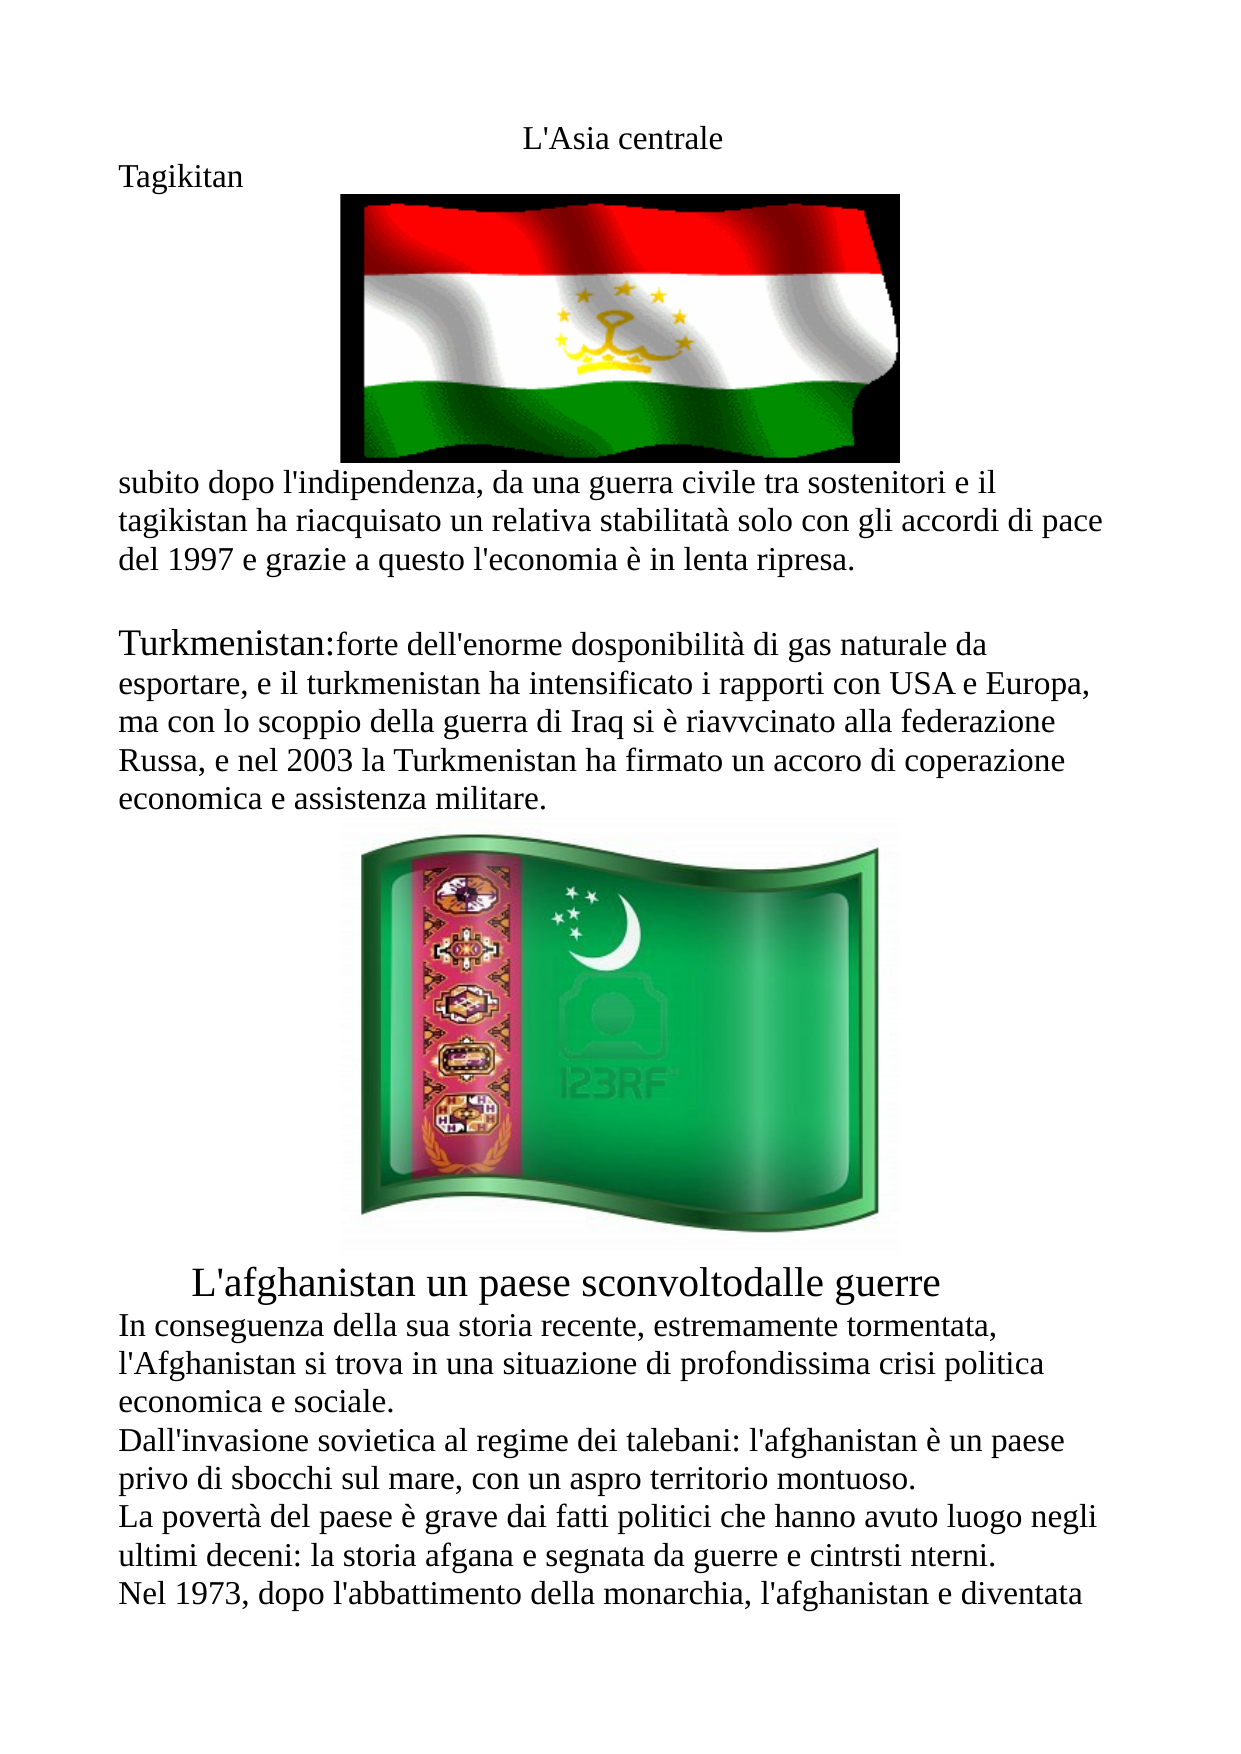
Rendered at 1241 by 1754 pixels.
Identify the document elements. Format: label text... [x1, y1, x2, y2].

text L'Asia centrale [118, 118, 1122, 156]
picture [339, 816, 901, 1257]
text Turkmenistan:forte dell'enorme dosponibilità di gas naturale da esportare, e il turkmenistan ha intensificato i rapporti con USA e Europa, ma con lo scoppio della guerra di Iraq si è riavvcinato alla federazione Russa, e nel 2003 la Turkmenistan ha firmato un accoro di coperazione economica e assistenza militare. [118, 620, 1122, 817]
text Tagikitan [118, 156, 1122, 195]
text L'afghanistan un paese sconvoltodalle guerre [118, 817, 1122, 1305]
text La povertà del paese è grave dai fatti politici che hanno avuto luogo negli ultimi deceni: la storia afgana e segnata da guerre e cintrsti nterni. [118, 1497, 1122, 1573]
text Dall'invasione sovietica al regime dei talebani: l'afghanistan è un paese privo di sbocchi sul mare, con un aspro territorio montuoso. [118, 1420, 1122, 1497]
text Nel 1973, dopo l'abbattimento della monarchia, l'afghanistan e diventata [118, 1573, 1122, 1612]
picture [340, 194, 900, 463]
text In conseguenza della sua storia recente, estremamente tormentata, l'Afghanistan si trova in una situazione di profondissima crisi politica economica e sociale. [118, 1305, 1122, 1420]
text subito dopo l'indipendenza, da una guerra civile tra sostenitori e il tagikistan ha riacquisato un relativa stabilitatà solo con gli accordi di pace del 1997 e grazie a questo l'economia è in lenta ripresa. [118, 195, 1122, 577]
